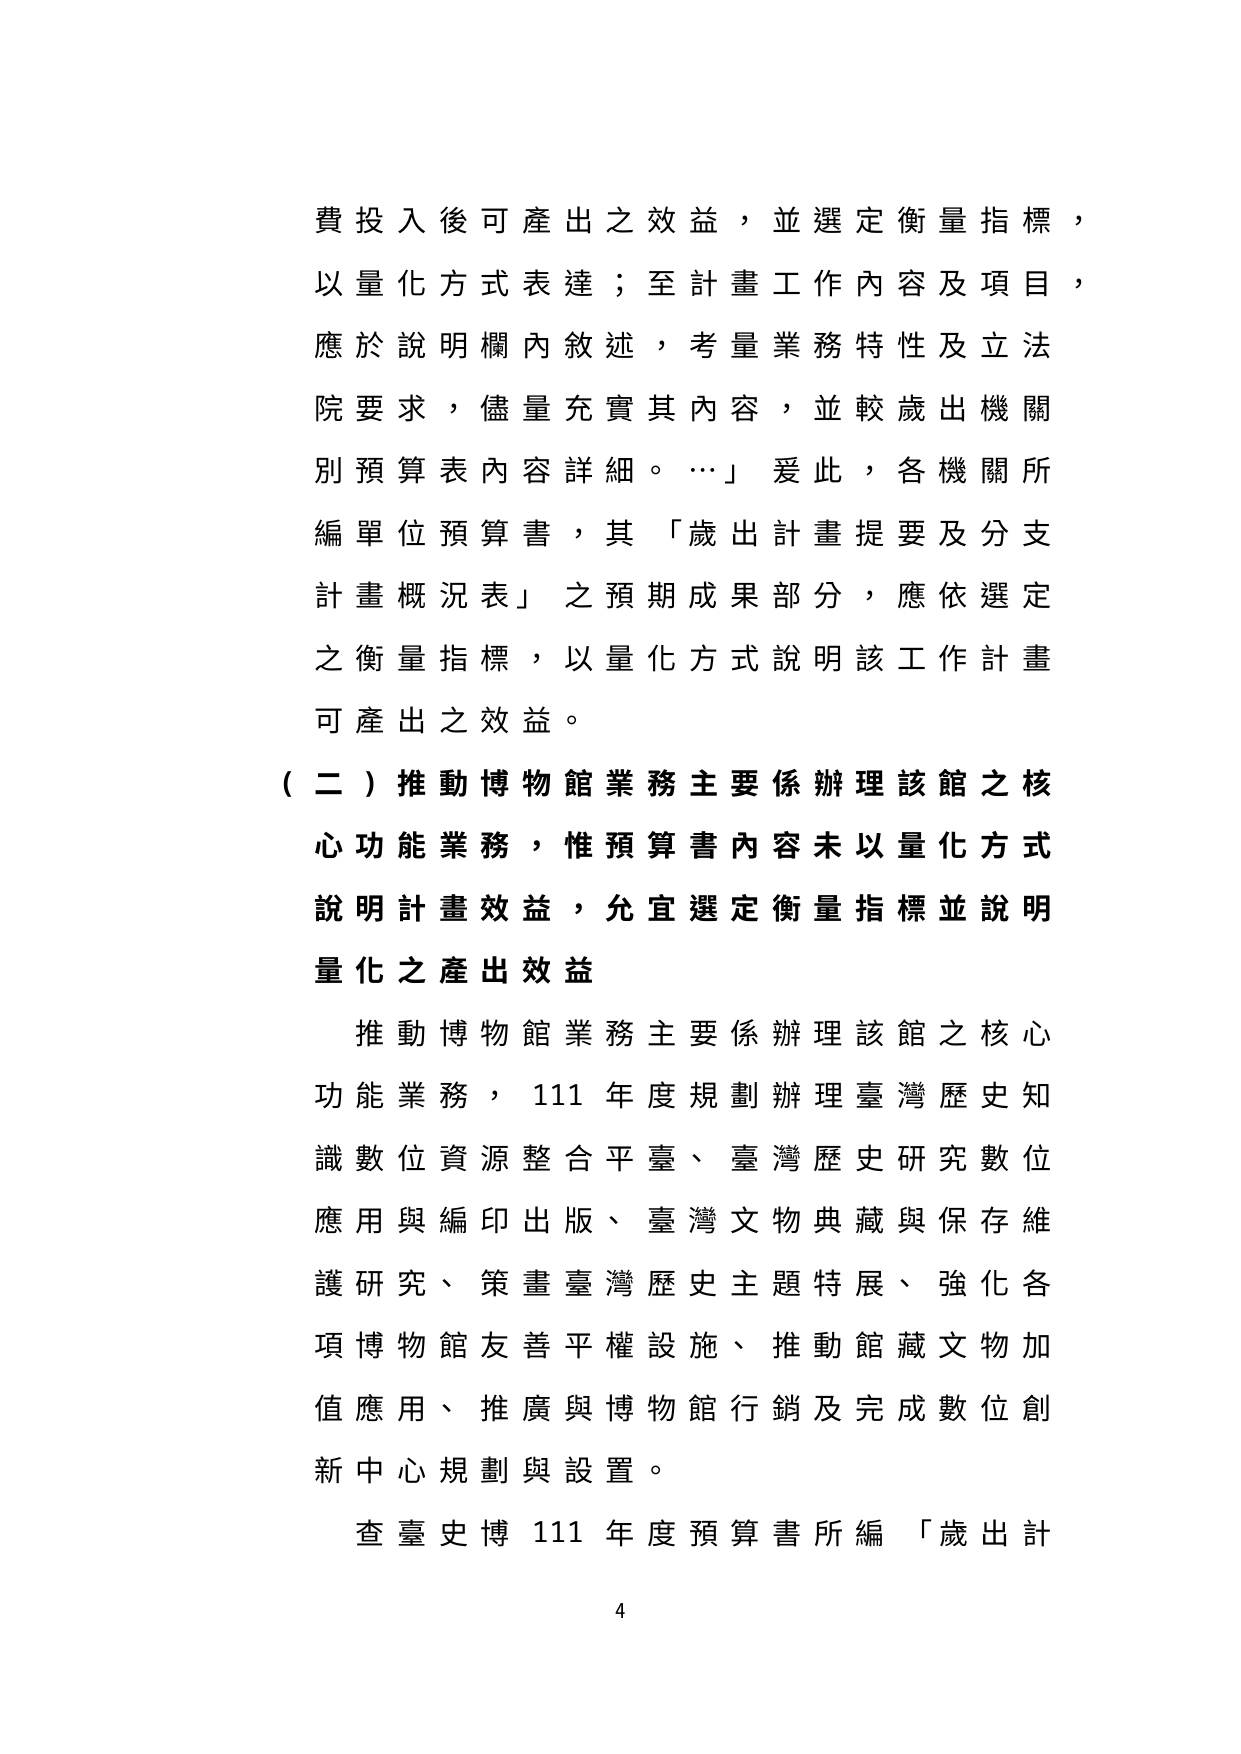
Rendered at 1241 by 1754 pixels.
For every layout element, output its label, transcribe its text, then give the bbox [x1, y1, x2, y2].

text (二)推動博物館業務主要係辦理該館之核心功能業務，惟預算書內容未以量化方式說明計畫效益，允宜選定衡量指標並說明量化之產出效益 [242, 740, 1058, 990]
text 推動博物館業務主要係辦理該館之核心功能業務，111年度規劃辦理臺灣歷史知識數位資源整合平臺、臺灣歷史研究數位應用與編印出版、臺灣文物典藏與保存維護研究、策畫臺灣歷史主題特展、強化各項博物館友善平權設施、推動館藏文物加值應用、推廣與博物館行銷及完成數位創新中心規劃與設置。 [271, 990, 1058, 1490]
text 查臺史博111年度預算書所編「歲出計 [271, 1490, 1058, 1552]
text 依概算應編書表格式及注意事項規定，中央政府各主管機關應就本機關及所屬單位預算機關之概算需求，依據中央政府總預算編製辦法有關規定，覈實填具各項書表，並於規定時間前，將全份表件送行政院主計總處；其中「歲出計畫提要及分支計畫概況表」之填表說明：「(1)每一工作計畫，均應填列本表，按其內容設定分支計畫，作為內部業務管理之參考。(2)本表所列之預期成果，應具體說明經費投入後可產出之效益，並選定衡量指標，以量化方式表達；至計畫工作內容及項目，應於說明欄內敘述，考量業務特性及立法院要求，儘量充實其內容，並較歲出機關別預算表內容詳細。…」爰此，各機關所編單位預算書，其「歲出計畫提要及分支計畫概況表」之預期成果部分，應依選定之衡量指標，以量化方式說明該工作計畫可產出之效益。 [271, 177, 1058, 740]
